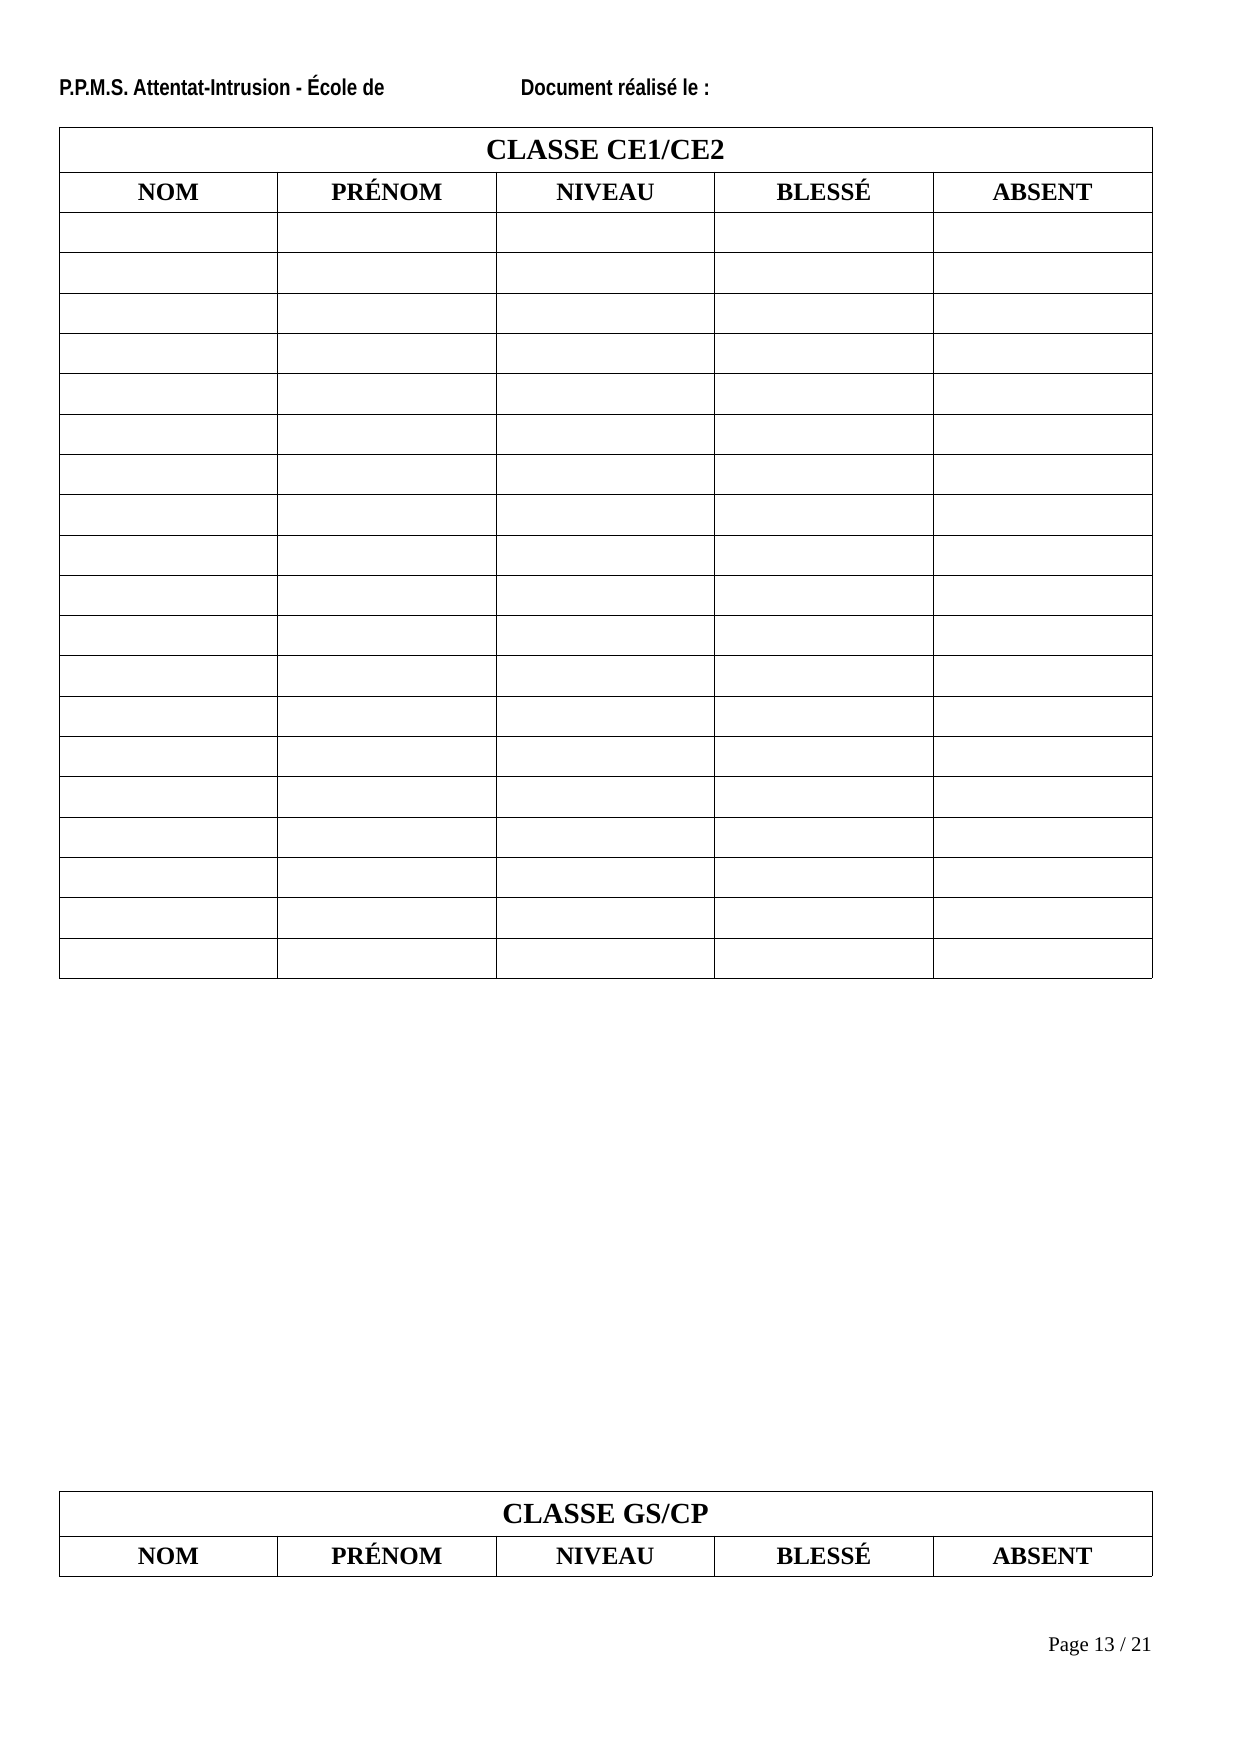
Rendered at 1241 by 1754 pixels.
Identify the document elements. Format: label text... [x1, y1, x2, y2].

table_cell [497, 939, 714, 978]
table_cell [934, 818, 1152, 857]
table_cell [934, 858, 1152, 897]
table_cell [934, 374, 1152, 413]
table_cell [497, 818, 714, 857]
table_cell [934, 939, 1152, 978]
table_cell [934, 898, 1152, 938]
table_cell [715, 818, 933, 857]
table_cell [715, 777, 933, 817]
table_cell [497, 495, 714, 534]
table_cell [497, 253, 714, 293]
table_cell [278, 374, 496, 413]
table_cell [60, 818, 277, 857]
table_cell [934, 455, 1152, 494]
table_cell [60, 334, 277, 373]
table_cell [497, 374, 714, 413]
table_cell [60, 374, 277, 413]
table_cell PRÉNOM [278, 1537, 496, 1576]
table_cell [278, 777, 496, 817]
table_cell [497, 737, 714, 776]
table_cell [278, 737, 496, 776]
table_cell [278, 536, 496, 575]
table_cell [278, 334, 496, 373]
table_cell [715, 455, 933, 494]
table_header CLASSE GS/CP [60, 1492, 1152, 1536]
table_cell [934, 576, 1152, 615]
table_cell [715, 858, 933, 897]
table_cell [934, 777, 1152, 817]
table_cell NIVEAU [497, 1537, 714, 1576]
table_cell [278, 415, 496, 454]
table_cell [278, 656, 496, 696]
table_cell [715, 898, 933, 938]
table_cell [715, 536, 933, 575]
table_cell [497, 415, 714, 454]
table_cell PRÉNOM [278, 173, 496, 212]
table_cell [497, 576, 714, 615]
table_cell [278, 818, 496, 857]
table_cell [934, 253, 1152, 293]
table_cell [934, 495, 1152, 534]
table_cell NOM [60, 173, 277, 212]
table_cell [715, 576, 933, 615]
table_cell [278, 213, 496, 252]
table_cell [60, 415, 277, 454]
table_cell [60, 737, 277, 776]
table_cell [278, 616, 496, 655]
table_cell [60, 939, 277, 978]
table_cell [278, 858, 496, 897]
table_cell [60, 616, 277, 655]
table_cell [934, 536, 1152, 575]
table_cell [715, 737, 933, 776]
table_cell [60, 656, 277, 696]
table_cell [715, 697, 933, 736]
table_cell [934, 737, 1152, 776]
table_cell [715, 415, 933, 454]
table_cell [60, 536, 277, 575]
table_cell [60, 253, 277, 293]
table_cell [278, 898, 496, 938]
table_cell [60, 455, 277, 494]
table_cell [715, 495, 933, 534]
table_cell ABSENT [934, 173, 1152, 212]
table_cell [715, 213, 933, 252]
table_cell NIVEAU [497, 173, 714, 212]
table_cell BLESSÉ [715, 1537, 933, 1576]
table_cell [497, 536, 714, 575]
table_cell [60, 495, 277, 534]
table_cell [934, 697, 1152, 736]
table_cell BLESSÉ [715, 173, 933, 212]
table_cell [278, 576, 496, 615]
table_cell [278, 253, 496, 293]
table_cell [934, 213, 1152, 252]
table_cell [278, 294, 496, 333]
table_cell [715, 374, 933, 413]
table_cell [715, 253, 933, 293]
table_cell [497, 858, 714, 897]
table_cell [934, 656, 1152, 696]
table_cell [60, 898, 277, 938]
table_cell [934, 616, 1152, 655]
table_cell [934, 294, 1152, 333]
table_cell [934, 415, 1152, 454]
table_cell [497, 455, 714, 494]
table_cell [278, 697, 496, 736]
table_cell [497, 616, 714, 655]
table_cell [497, 697, 714, 736]
table_cell [60, 576, 277, 615]
table_cell [60, 697, 277, 736]
table_cell [715, 616, 933, 655]
table_cell [497, 294, 714, 333]
table_cell [278, 455, 496, 494]
table_cell [278, 939, 496, 978]
table_cell [60, 213, 277, 252]
table_cell [715, 294, 933, 333]
table_cell [60, 858, 277, 897]
table_cell NOM [60, 1537, 277, 1576]
table_cell [60, 294, 277, 333]
table_cell [278, 495, 496, 534]
table_cell [497, 777, 714, 817]
table_cell [497, 213, 714, 252]
table_cell [497, 898, 714, 938]
table_cell [715, 656, 933, 696]
table_cell ABSENT [934, 1537, 1152, 1576]
table_cell [497, 334, 714, 373]
table_cell [715, 939, 933, 978]
table_cell [715, 334, 933, 373]
table_header CLASSE CE1/CE2 [60, 128, 1152, 172]
table_cell [934, 334, 1152, 373]
table_cell [60, 777, 277, 817]
table_cell [497, 656, 714, 696]
